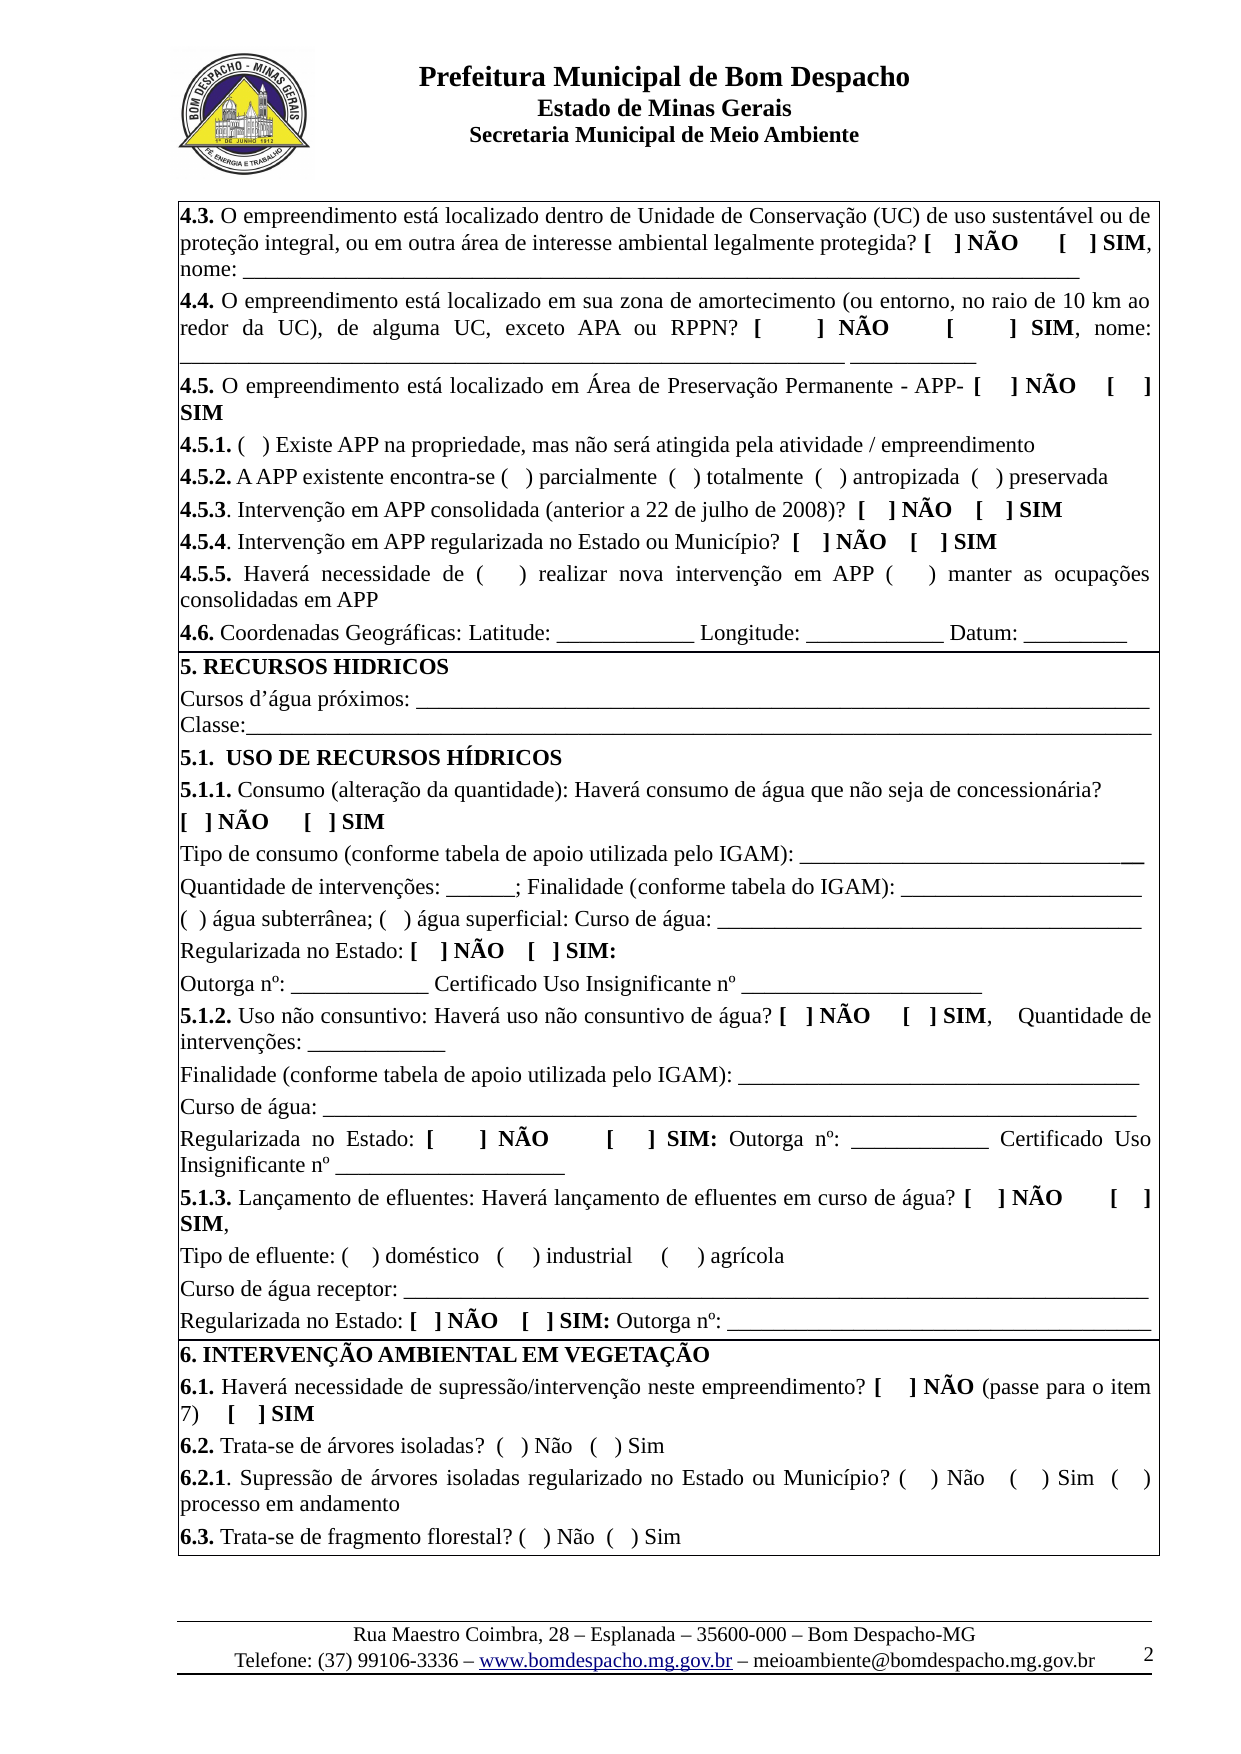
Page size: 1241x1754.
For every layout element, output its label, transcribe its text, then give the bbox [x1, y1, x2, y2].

table_cell 4.3. O empreendimento está localizado dentro de Unidade de Conservação (UC) de uso sustentável ou de proteção integral, ou em outra área de interesse ambiental legalmente protegida? [ ] NÃO [ ] SIM, nome: _________________________________________________________________________ 4.4. O empreendimento está localizado em sua zona de amortecimento (ou entorno, no raio de 10 km ao redor da UC), de alguma UC, exceto APA ou RPPN? [ ] NÃO [ ] SIM, nome: __________________________________________________________ ___________ 4.5. O empreendimento está localizado em Área de Preservação Permanente - APP- [ ] NÃO [ ] SIM 4.5.1. ( ) Existe APP na propriedade, mas não será atingida pela atividade / empreendimento 4.5.2. A APP existente encontra-se ( ) parcialmente ( ) totalmente ( ) antropizada ( ) preservada 4.5.3. Intervenção em APP consolidada (anterior a 22 de julho de 2008)? [ ] NÃO [ ] SIM 4.5.4. Intervenção em APP regularizada no Estado ou Município? [ ] NÃO [ ] SIM 4.5.5. Haverá necessidade de ( ) realizar nova intervenção em APP ( ) manter as ocupações consolidadas em APP 4.6. Coordenadas Geográficas: Latitude: ____________ Longitude: ____________ Datum: _________ [179, 202, 1159, 651]
table_cell 6. INTERVENÇÃO AMBIENTAL EM VEGETAÇÃO 6.1. Haverá necessidade de supressão/intervenção neste empreendimento? [ ] NÃO (passe para o item 7) [ ] SIM 6.2. Trata-se de árvores isoladas? ( ) Não ( ) Sim 6.2.1. Supressão de árvores isoladas regularizado no Estado ou Município? ( ) Não ( ) Sim ( ) processo em andamento 6.3. Trata-se de fragmento florestal? ( ) Não ( ) Sim [179, 1341, 1159, 1555]
picture [170, 46, 315, 180]
table_cell 5. RECURSOS HIDRICOS Cursos d’água próximos: ________________________________________________________________ Classe:_______________________________________________________________________________ 5.1. USO DE RECURSOS HÍDRICOS 5.1.1. Consumo (alteração da quantidade): Haverá consumo de água que não seja de concessionária? [ ] NÃO [ ] SIM Tipo de consumo (conforme tabela de apoio utilizada pelo IGAM): ______________________________ Quantidade de intervenções: ______; Finalidade (conforme tabela do IGAM): _____________________ ( ) água subterrânea; ( ) água superficial: Curso de água: _____________________________________ Regularizada no Estado: [ ] NÃO [ ] SIM: Outorga nº: ____________ Certificado Uso Insignificante nº _____________________ 5.1.2. Uso não consuntivo: Haverá uso não consuntivo de água? [ ] NÃO [ ] SIM, Quantidade de intervenções: ____________ Finalidade (conforme tabela de apoio utilizada pelo IGAM): ___________________________________ Curso de água: _______________________________________________________________________ Regularizada no Estado: [ ] NÃO [ ] SIM: Outorga nº: ____________ Certificado Uso Insignificante nº ____________________ 5.1.3. Lançamento de efluentes: Haverá lançamento de efluentes em curso de água? [ ] NÃO [ ] SIM, Tipo de efluente: ( ) doméstico ( ) industrial ( ) agrícola Curso de água receptor: _________________________________________________________________ Regularizada no Estado: [ ] NÃO [ ] SIM: Outorga nº: _____________________________________ [179, 653, 1159, 1339]
